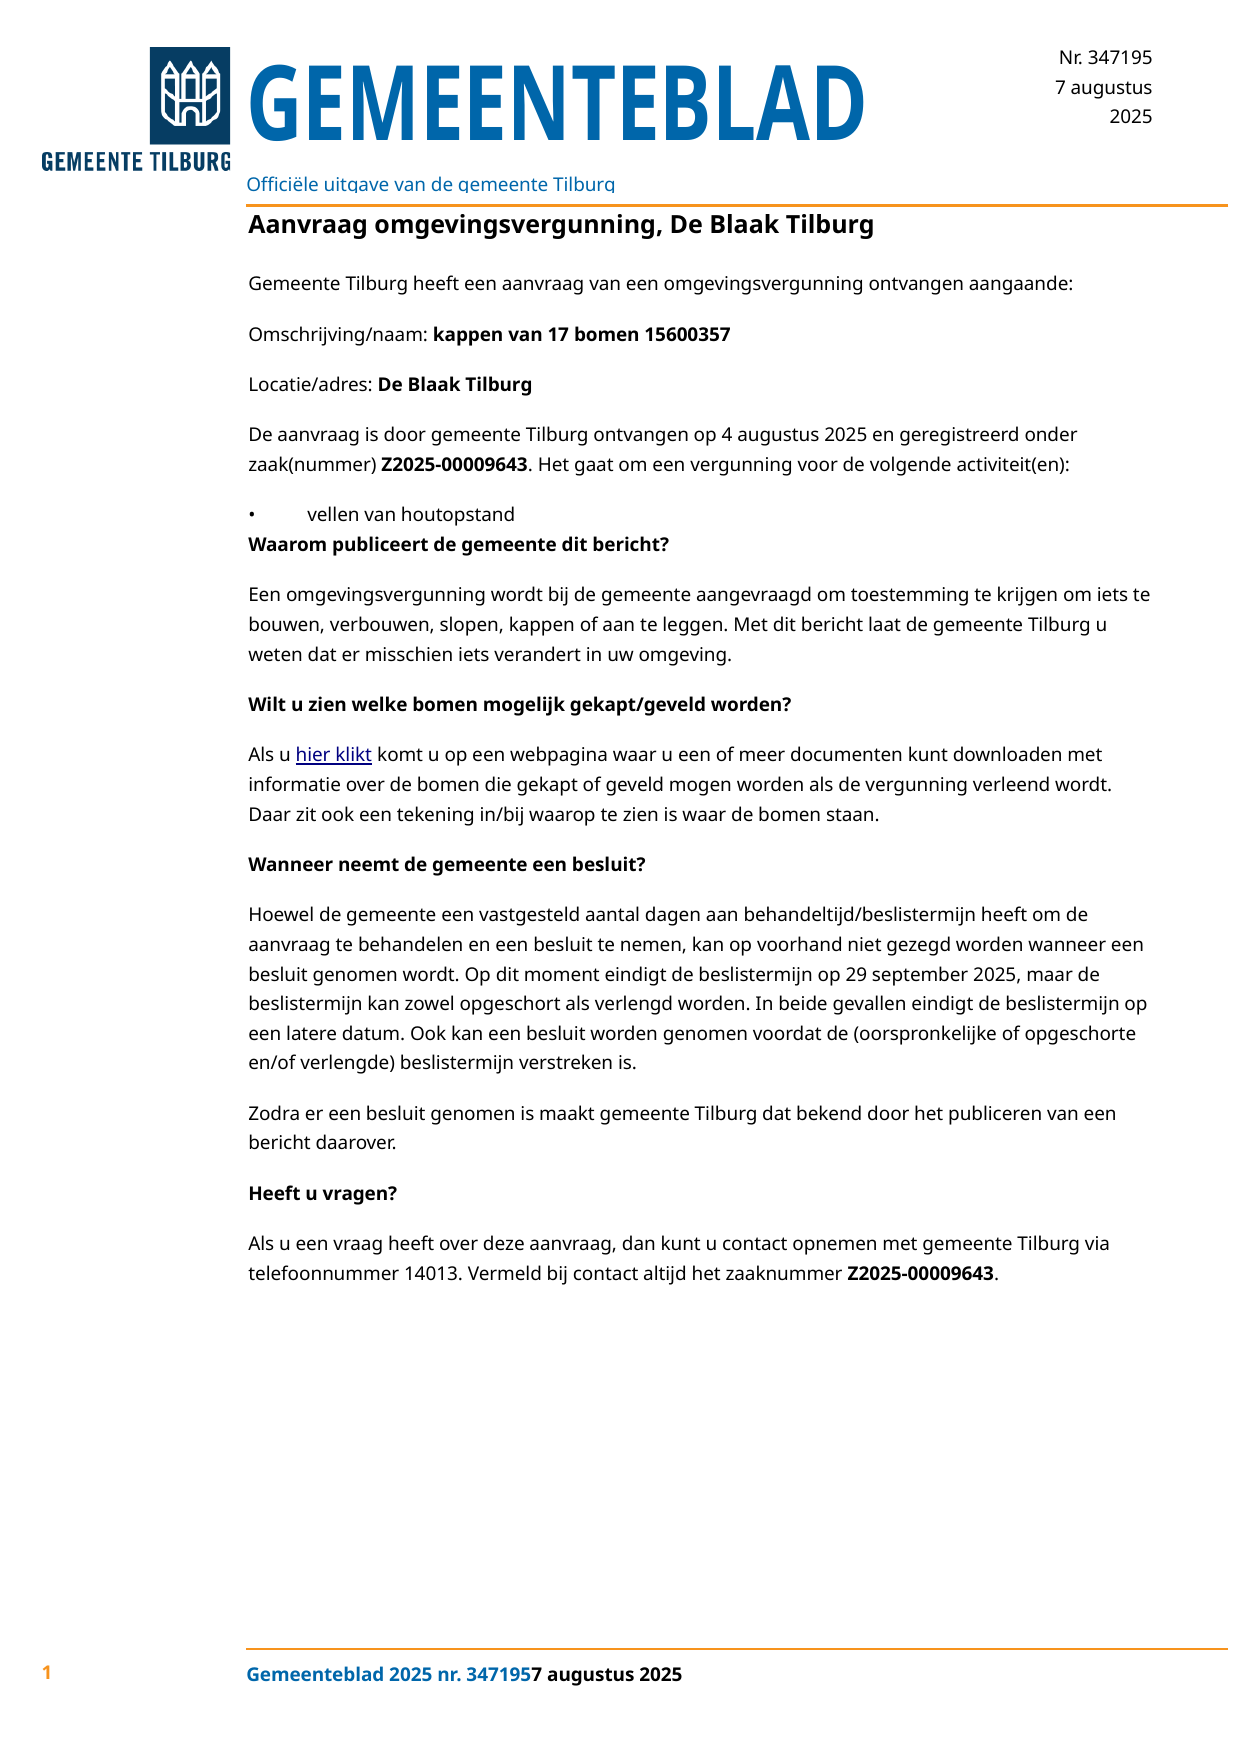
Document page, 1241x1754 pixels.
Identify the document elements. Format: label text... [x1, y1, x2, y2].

text Waarom publiceert de gemeente dit bericht? [248, 531, 1152, 557]
text Hoewel de gemeente een vastgesteld aantal dagen aan behandeltijd/beslistermijn heeft om de aanvraag te behandelen en een besluit te nemen, kan op voorhand niet gezegd worden wanneer een besluit genomen wordt. Op dit moment eindigt de beslistermijn op 29 september 2025, maar de beslistermijn kan zowel opgeschort als verlengd worden. In beide gevallen eindigt de beslistermijn op een latere datum. Ook kan een besluit worden genomen voordat de (oorspronkelijke of opgeschorte en/of verlengde) beslistermijn verstreken is. [248, 902, 1152, 1075]
text Als u hier klikt komt u op een webpagina waar u een of meer documenten kunt downloaden met informatie over de bomen die gekapt of geveld mogen worden als de vergunning verleend wordt. Daar zit ook een tekening in/bij waarop te zien is waar de bomen staan. [248, 742, 1152, 826]
text Aanvraag omgevingsvergunning, De Blaak Tilburg [248, 207, 1152, 241]
text Heeft u vragen? [248, 1180, 1152, 1206]
text Een omgevingsvergunning wordt bij de gemeente aangevraagd om toestemming te krijgen om iets te bouwen, verbouwen, slopen, kappen of aan te leggen. Met dit bericht laat de gemeente Tilburg u weten dat er misschien iets verandert in uw omgeving. [248, 582, 1152, 666]
text Wilt u zien welke bomen mogelijk gekapt/geveld worden? [248, 691, 1152, 717]
text Locatie/adres: De Blaak Tilburg [248, 371, 1152, 397]
text De aanvraag is door gemeente Tilburg ontvangen op 4 augustus 2025 en geregistreerd onder zaak(nummer) Z2025-00009643. Het gaat om een vergunning voor de volgende activiteit(en): [248, 422, 1152, 477]
text Omschrijving/naam: kappen van 17 bomen 15600357 [248, 321, 1152, 346]
text Zodra er een besluit genomen is maakt gemeente Tilburg dat bekend door het publiceren van een bericht daarover. [248, 1100, 1152, 1155]
text Gemeente Tilburg heeft een aanvraag van een omgevingsvergunning ontvangen aangaande: [248, 270, 1152, 296]
text Wanneer neemt de gemeente een besluit? [248, 851, 1152, 877]
picture [41, 47, 231, 172]
list vellen van houtopstand [248, 502, 1152, 527]
text Als u een vraag heeft over deze aanvraag, dan kunt u contact opnemen met gemeente Tilburg via telefoonnummer 14013. Vermeld bij contact altijd het zaaknummer Z2025-00009643. [248, 1230, 1152, 1286]
